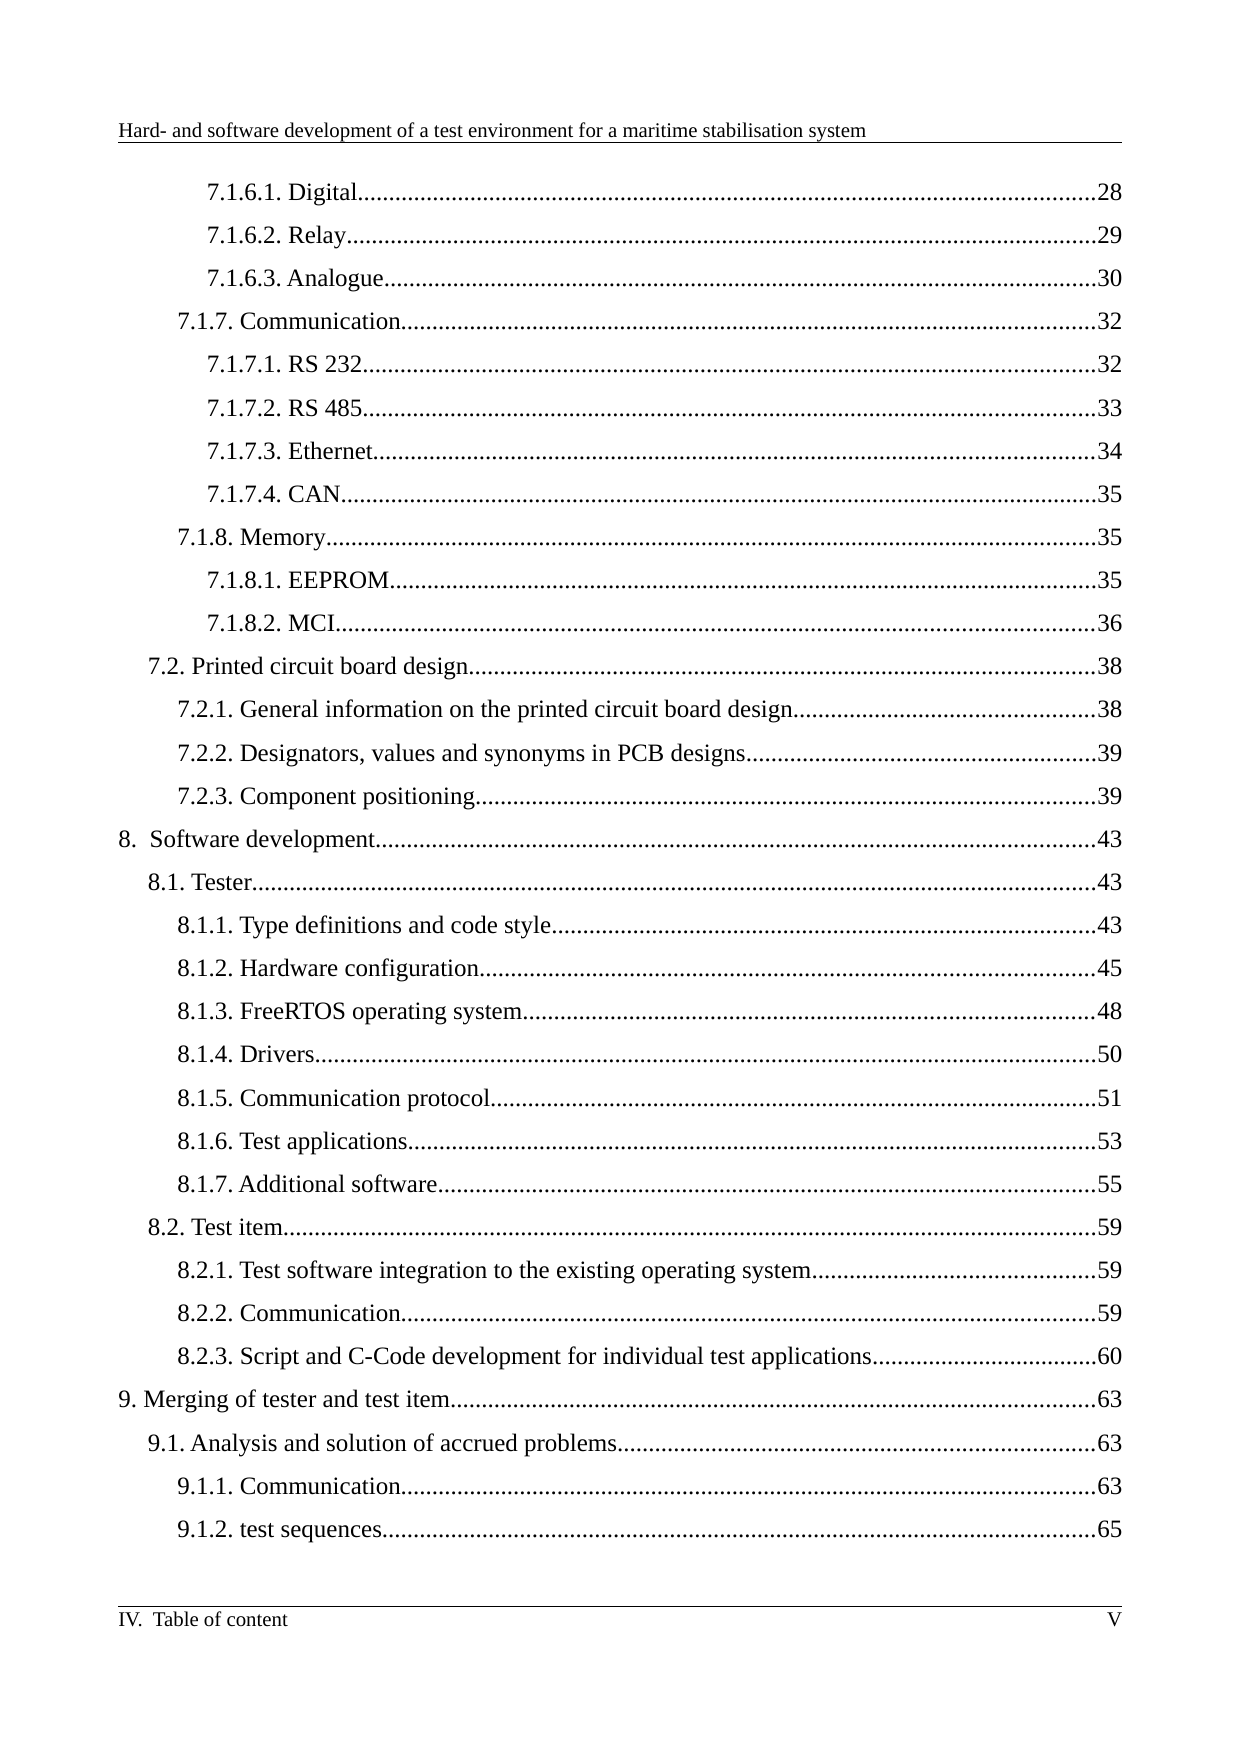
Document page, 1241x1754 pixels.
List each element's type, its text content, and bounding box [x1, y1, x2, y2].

text 7.2. Printed circuit board design 38 [148, 651, 1122, 680]
text 8.1.5. Communication protocol 51 [177, 1083, 1122, 1111]
text 7.2.3. Component positioning 39 [177, 781, 1122, 809]
text 8.1.4. Drivers 50 [177, 1039, 1122, 1068]
text 7.1.8. Memory 35 [177, 522, 1122, 551]
text 8.1.7. Additional software 55 [177, 1169, 1122, 1198]
text 7.1.7.2. RS 485 33 [207, 393, 1122, 421]
text 8.1.2. Hardware configuration 45 [177, 953, 1122, 982]
text 8.1.6. Test applications 53 [177, 1126, 1122, 1154]
text 7.2.1. General information on the printed circuit board design 38 [177, 694, 1122, 723]
text 7.1.8.1. EEPROM 35 [207, 565, 1122, 594]
text 8.2.3. Script and C-Code development for individual test applications 60 [177, 1341, 1122, 1370]
text 7.1.7.3. Ethernet 34 [207, 436, 1122, 464]
text 9.1.1. Communication 63 [177, 1471, 1122, 1499]
text 7.1.7.4. CAN 35 [207, 479, 1122, 508]
text 7.1.6.1. Digital 28 [207, 177, 1122, 206]
text 9.1. Analysis and solution of accrued problems 63 [148, 1428, 1122, 1456]
text 9.1.2. test sequences 65 [177, 1514, 1122, 1543]
text 7.1.6.2. Relay 29 [207, 220, 1122, 249]
text 8.2.1. Test software integration to the existing operating system 59 [177, 1255, 1122, 1284]
text 7.1.7.1. RS 232 32 [207, 349, 1122, 378]
text 7.1.6.3. Analogue 30 [207, 263, 1122, 292]
text 8.2. Test item 59 [148, 1212, 1122, 1241]
text 7.1.7. Communication 32 [177, 306, 1122, 335]
text 9. Merging of tester and test item 63 [118, 1384, 1122, 1413]
text 7.1.8.2. MCI 36 [207, 608, 1122, 637]
text 8.1.3. FreeRTOS operating system 48 [177, 996, 1122, 1025]
text 8.2.2. Communication 59 [177, 1298, 1122, 1327]
text 8. Software development 43 [118, 824, 1122, 853]
text 7.2.2. Designators, values and synonyms in PCB designs 39 [177, 738, 1122, 766]
text 8.1. Tester 43 [148, 867, 1122, 896]
text 8.1.1. Type definitions and code style 43 [177, 910, 1122, 939]
